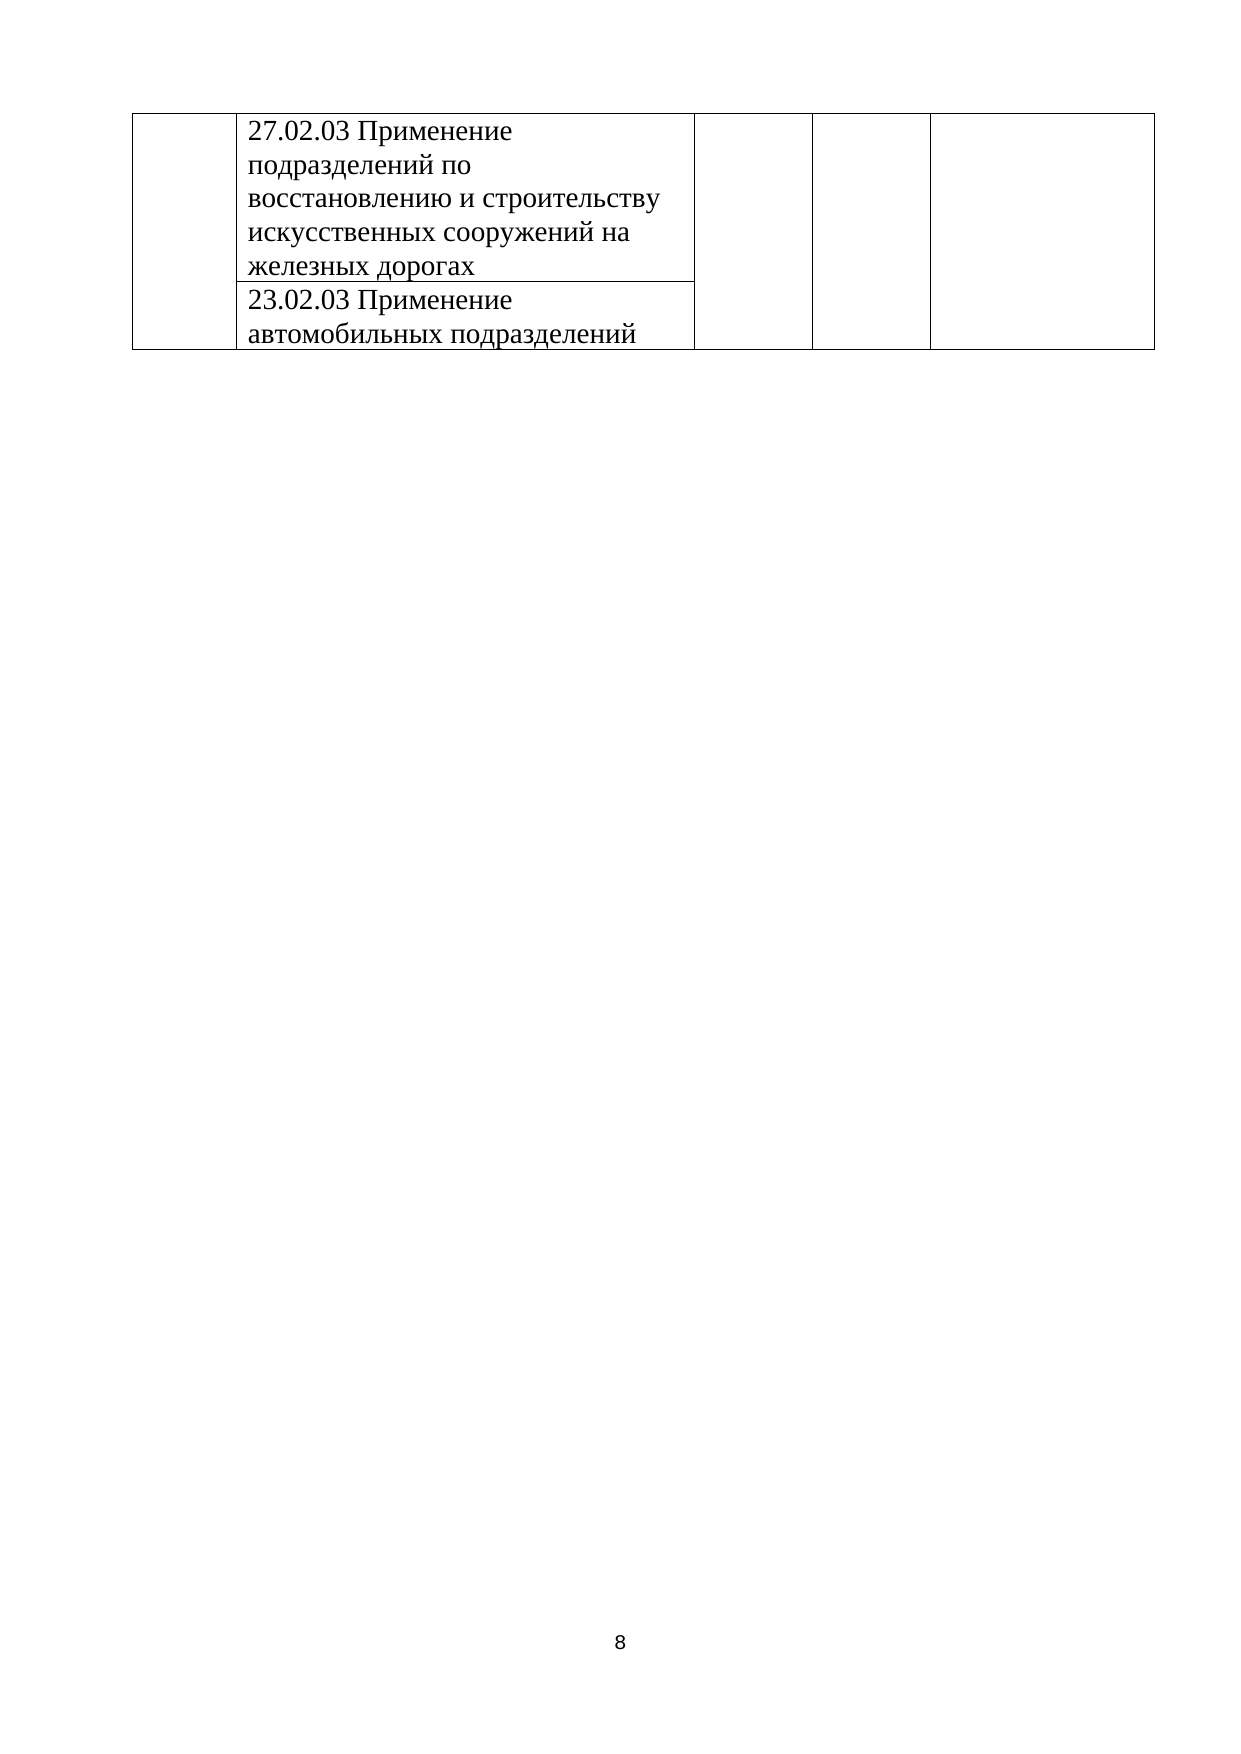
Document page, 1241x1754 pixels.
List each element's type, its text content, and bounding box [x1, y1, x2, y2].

table_header [133, 114, 236, 349]
table_cell [931, 114, 1154, 349]
table_cell [813, 114, 930, 349]
table_cell 27.02.03 Применение подразделений по восстановлению и строительству искусственных сооружений на железных дорогах [237, 114, 694, 281]
table_cell 23.02.03 Применение автомобильных подразделений [237, 282, 694, 349]
table_cell [695, 114, 812, 349]
